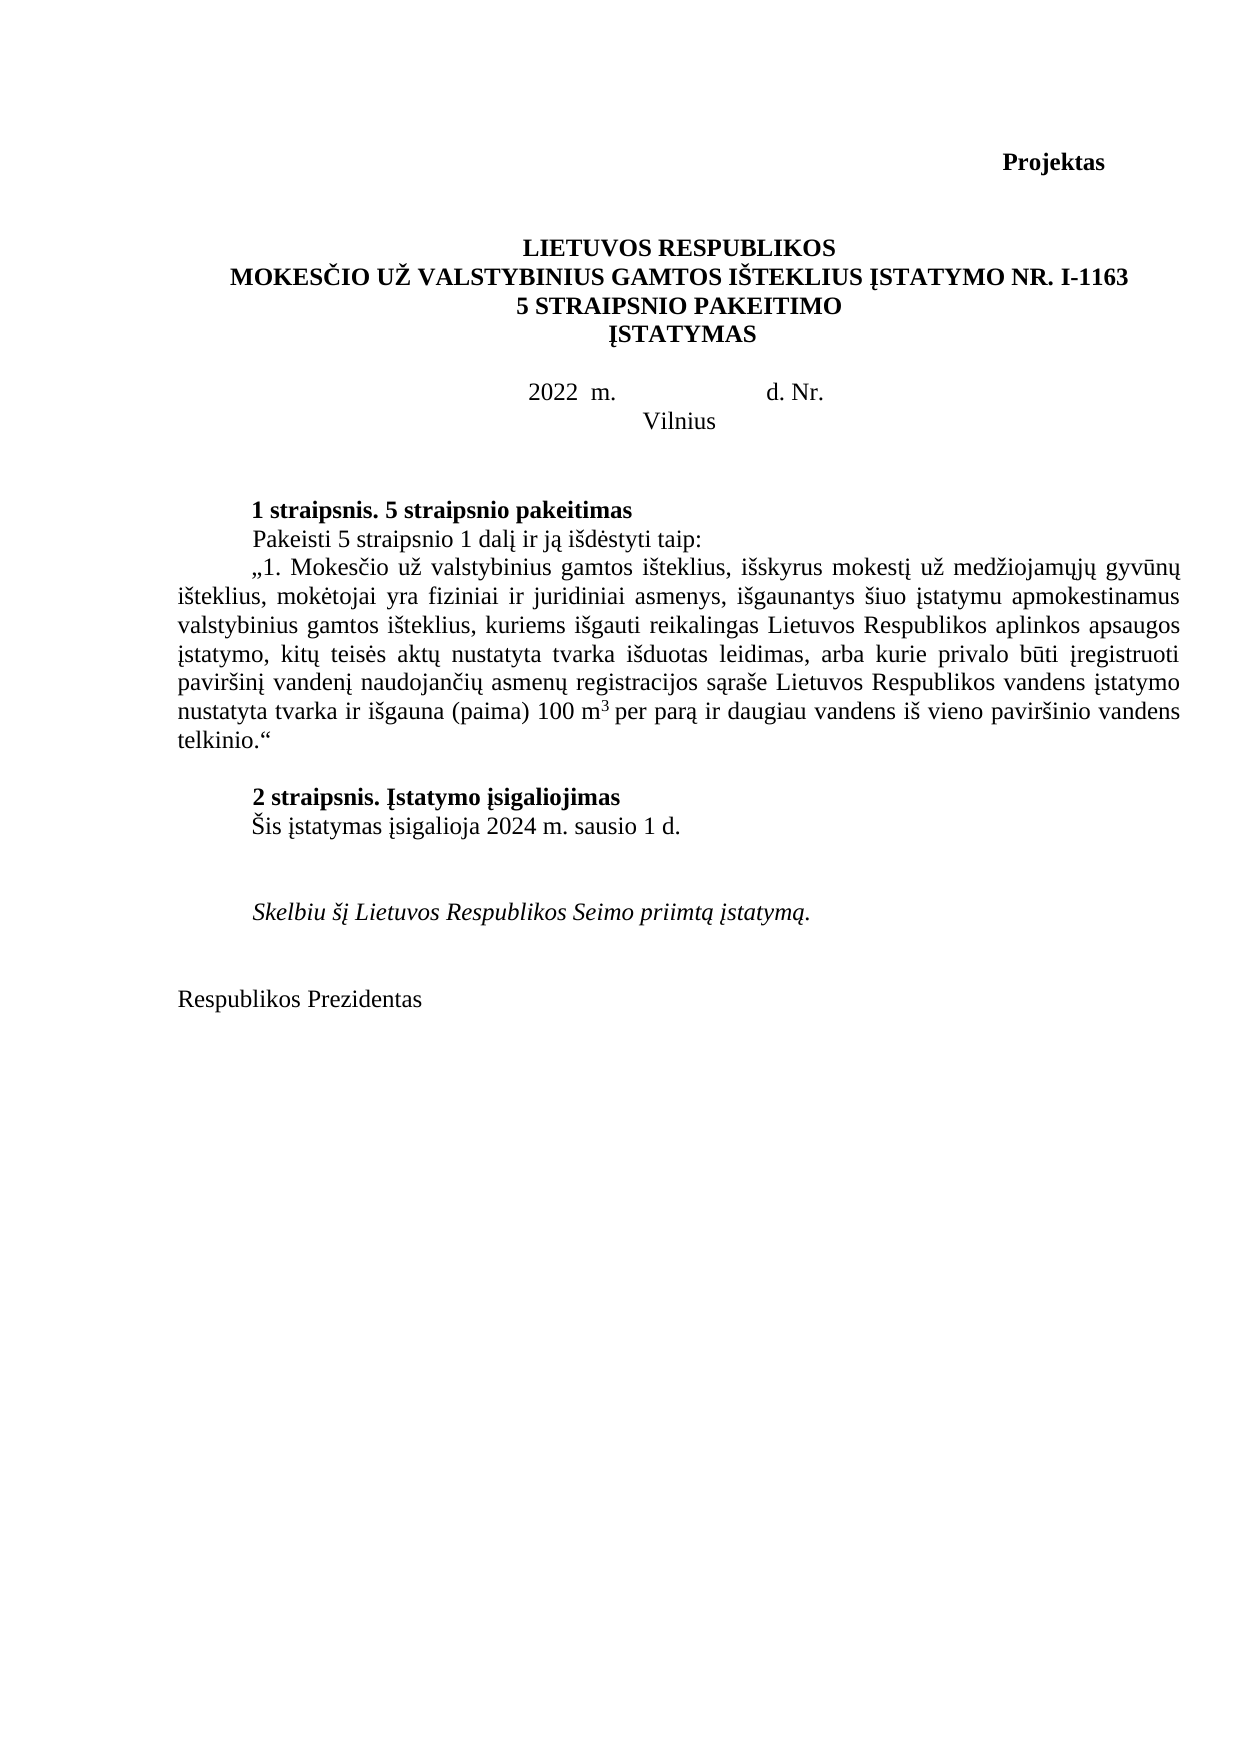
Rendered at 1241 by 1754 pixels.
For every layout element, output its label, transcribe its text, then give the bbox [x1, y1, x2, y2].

text Respublikos Prezidentas [177, 984, 1181, 1012]
text LIETUVOS RESPUBLIKOS [177, 233, 1181, 262]
text „1. Mokesčio už valstybinius gamtos išteklius, išskyrus mokestį už medžiojamųjų gyvūnų išteklius, mokėtojai yra fiziniai ir juridiniai asmenys, išgaunantys šiuo įstatymu apmokestinamus valstybinius gamtos išteklius, kuriems išgauti reikalingas Lietuvos Respublikos aplinkos apsaugos įstatymo, kitų teisės aktų nustatyta tvarka išduotas leidimas, arba kurie privalo būti įregistruoti paviršinį vandenį naudojančių asmenų registracijos sąraše Lietuvos Respublikos vandens įstatymo nustatyta tvarka ir išgauna (paima) 100 m3 per parą ir daugiau vandens iš vieno paviršinio vandens telkinio.“ [177, 552, 1181, 754]
text MOKESČIO UŽ VALSTYBINIUS GAMTOS IŠTEKLIUS ĮSTATYMO NR. I-1163 5 STRAIPSNIO PAKEITIMO [177, 262, 1181, 319]
text Pakeisti 5 straipsnio 1 dalį ir ją išdėstyti taip: [177, 524, 1181, 552]
text 2 straipsnis. Įstatymo įsigaliojimas [177, 782, 1181, 811]
text Projektas [177, 147, 1181, 176]
text Vilnius [177, 406, 1181, 434]
text Skelbiu šį Lietuvos Respublikos Seimo priimtą įstatymą. [177, 897, 1181, 926]
text 2022 m. d. Nr. [177, 377, 1181, 406]
text ĮSTATYMAS [177, 319, 1181, 348]
text 1 straipsnis. 5 straipsnio pakeitimas [177, 495, 1181, 524]
text Šis įstatymas įsigalioja 2024 m. sausio 1 d. [177, 811, 1181, 840]
